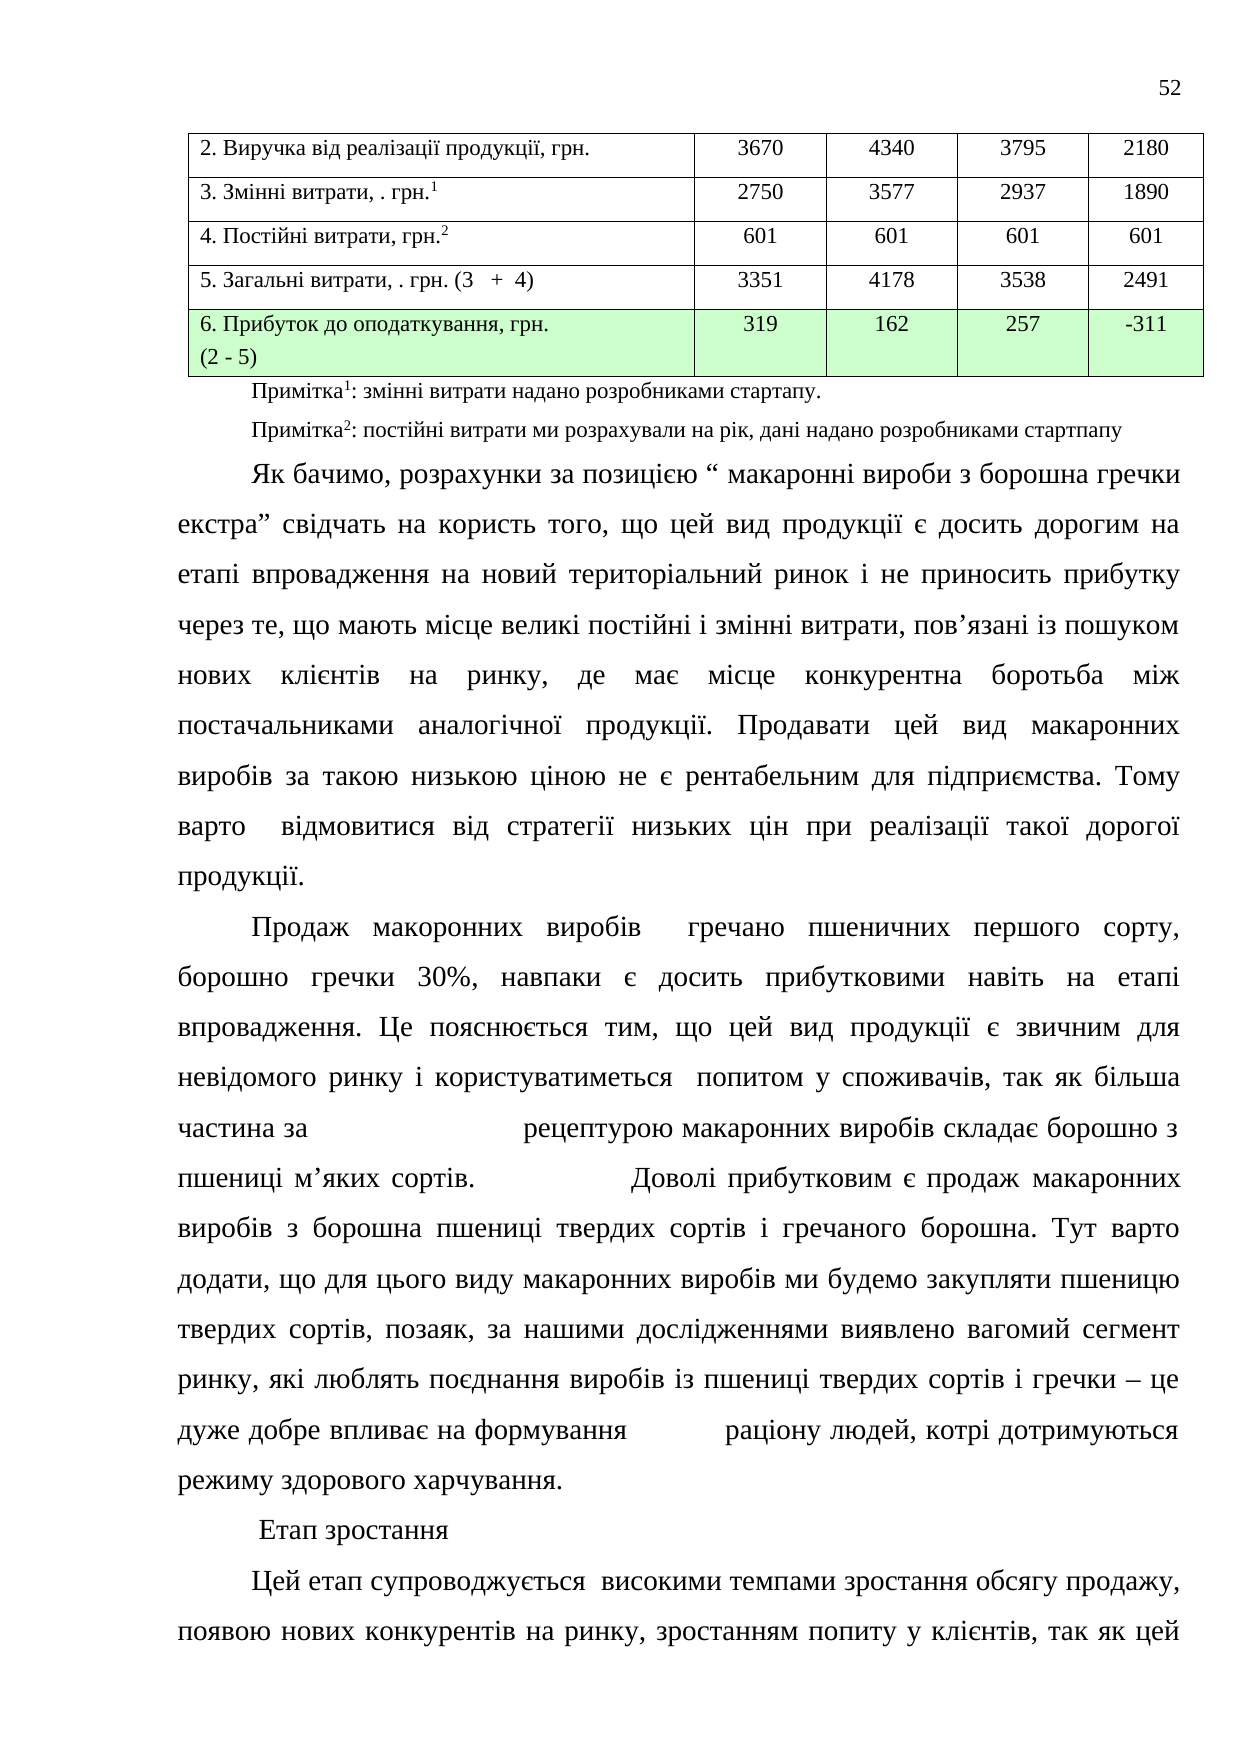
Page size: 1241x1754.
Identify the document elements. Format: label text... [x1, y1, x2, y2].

text Примітка2: постійні витрати ми розрахували на рік, дані надано розробниками стартпапу [177, 416, 1181, 443]
table_cell 601 [695, 222, 826, 265]
table_cell 162 [827, 310, 957, 376]
table_cell 4178 [827, 266, 957, 309]
table_cell 601 [1089, 222, 1203, 265]
table_cell 4340 [827, 134, 957, 177]
table_cell 601 [827, 222, 957, 265]
text Продаж макоронних виробів гречано пшеничних першого сорту, борошно гречки 30%, навпаки є досить прибутковими навіть на етапі впровадження. Це пояснюється тим, що цей вид продукції є звичним для невідомого ринку і користуватиметься попитом у споживачів, так як більша частина за рецептурою макаронних виробів складає борошно з пшениці м’яких сортів. Доволі прибутковим є продаж макаронних виробів з борошна пшениці твердих сортів і гречаного борошна. Тут варто додати, що для цього виду макаронних виробів ми будемо закупляти пшеницю твердих сортів, позаяк, за нашими дослідженнями виявлено вагомий сегмент ринку, які люблять поєднання виробів із пшениці твердих сортів і гречки – це дуже добре впливає на формування раціону людей, котрі дотримуються режиму здорового харчування. [177, 909, 1181, 1496]
table_cell 3. Змінні витрати, . грн.1 [189, 178, 694, 221]
text Примітка1: змінні витрати надано розробниками стартапу. [177, 377, 1181, 403]
table_cell 257 [958, 310, 1088, 376]
table_cell -311 [1089, 310, 1203, 376]
table_cell 4. Постійні витрати, грн.2 [189, 222, 694, 265]
table_cell 2937 [958, 178, 1088, 221]
table_cell 2180 [1089, 134, 1203, 177]
table_cell 3351 [695, 266, 826, 309]
text Етап зростання [177, 1512, 1181, 1546]
table_cell 6. Прибуток до оподаткування, грн. (2 - 5) [189, 310, 694, 376]
table_cell 5. Загальні витрати, . грн. (3 + 4) [189, 266, 694, 309]
table_cell 2491 [1089, 266, 1203, 309]
table_cell 2750 [695, 178, 826, 221]
table_cell 3670 [695, 134, 826, 177]
table_cell 3577 [827, 178, 957, 221]
table_cell 319 [695, 310, 826, 376]
table_cell 3538 [958, 266, 1088, 309]
table_cell 2. Виручка від реалізації продукції, грн. [189, 134, 694, 177]
text Цей етап супроводжується високими темпами зростання обсягу продажу, появою нових конкурентів на ринку, зростанням попиту у клієнтів, так як цей [177, 1563, 1181, 1647]
table_cell 601 [958, 222, 1088, 265]
text Як бачимо, розрахунки за позицією “ макаронні вироби з борошна гречки екстра” свідчать на користь того, що цей вид продукції є досить дорогим на етапі впровадження на новий територіальний ринок і не приносить прибутку через те, що мають місце великі постійні і змінні витрати, пов’язані із пошуком нових клієнтів на ринку, де має місце конкурентна боротьба між постачальниками аналогічної продукції. Продавати цей вид макаронних виробів за такою низькою ціною не є рентабельним для підприємства. Тому варто відмовитися від стратегії низьких цін при реалізації такої дорогої продукції. [177, 456, 1181, 892]
table_cell 3795 [958, 134, 1088, 177]
table_cell 1890 [1089, 178, 1203, 221]
